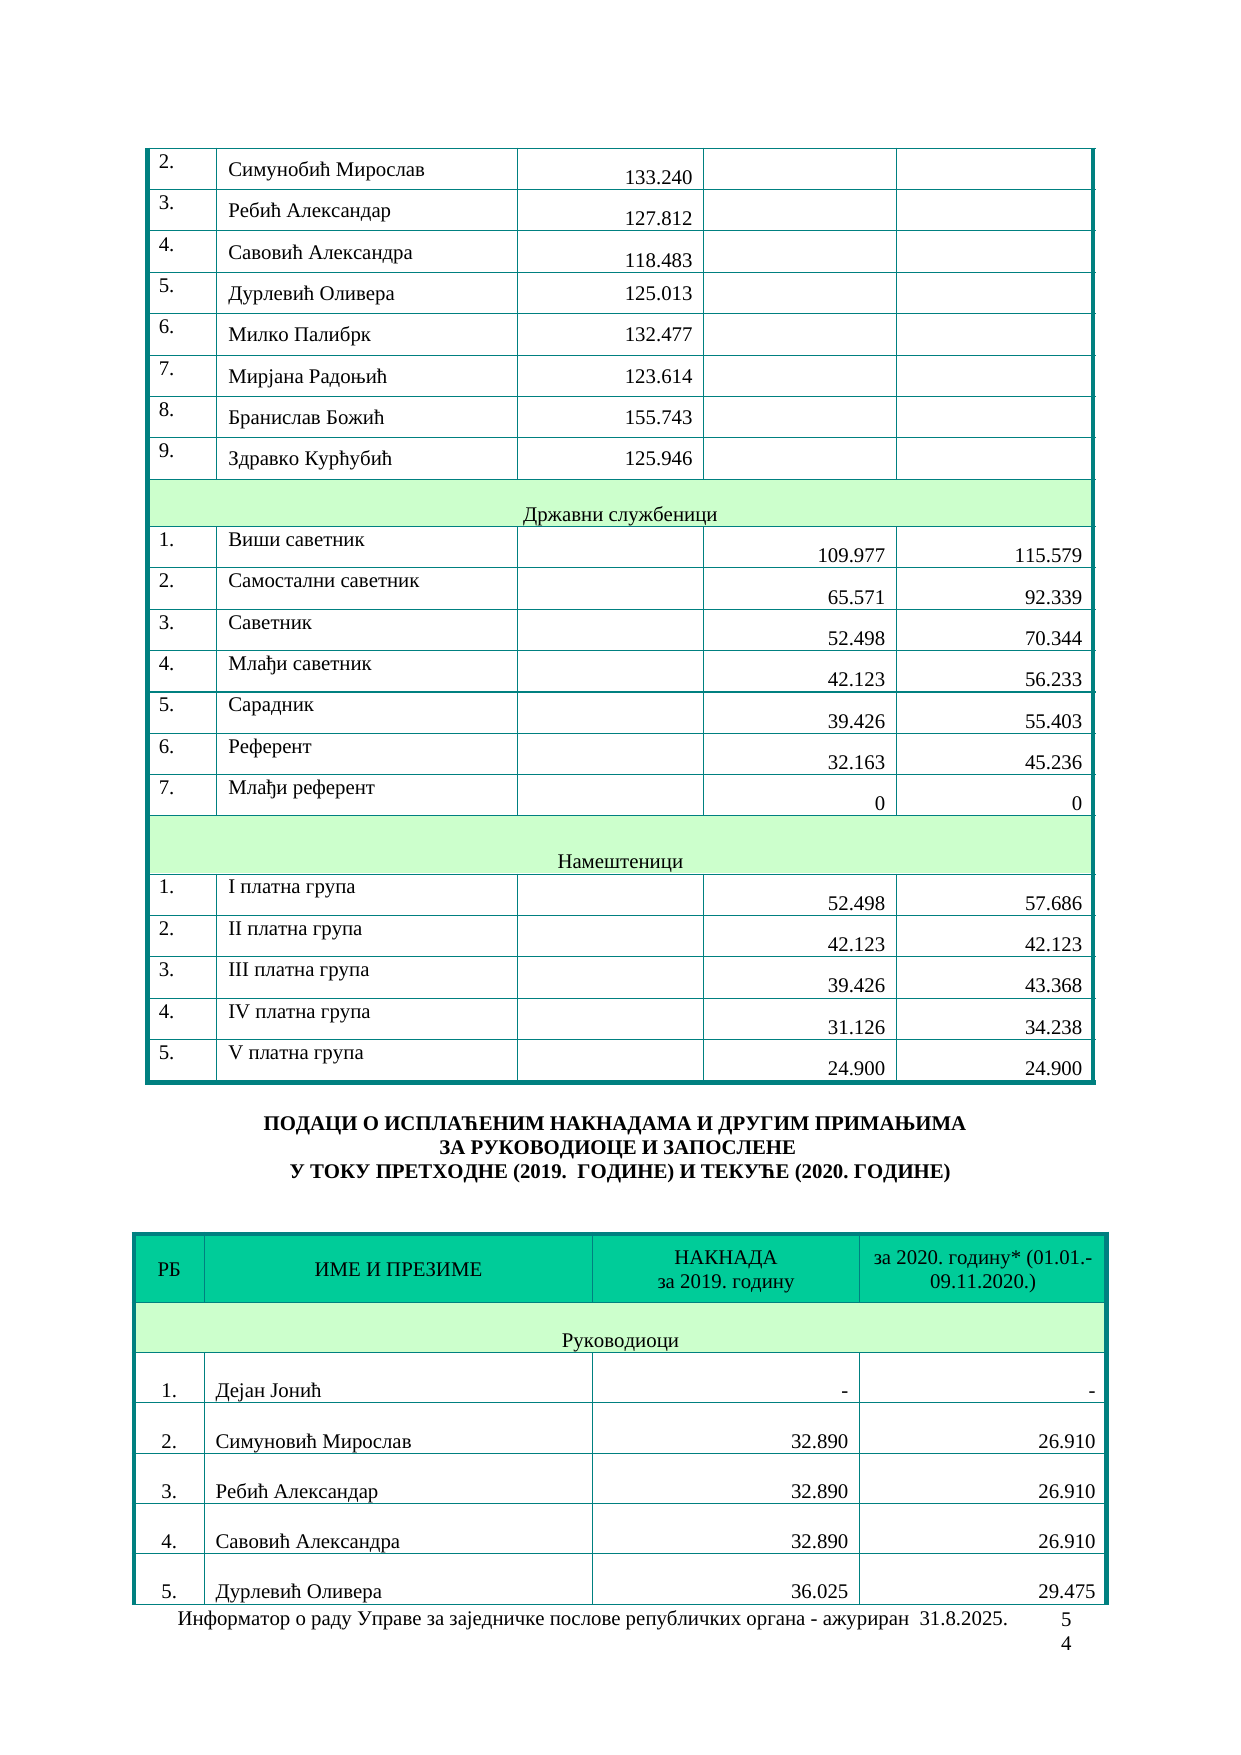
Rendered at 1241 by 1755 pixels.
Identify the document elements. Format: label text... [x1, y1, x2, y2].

table_cell 4. [150, 999, 216, 1039]
table_cell Бранислав Божић [217, 397, 517, 437]
table_cell Млађи саветник [217, 651, 517, 691]
table_cell [518, 999, 703, 1039]
table_cell 7. [150, 775, 216, 815]
table_cell III платна група [217, 957, 517, 997]
table_cell 42.123 [704, 916, 896, 956]
table_cell 127.812 [518, 190, 703, 230]
table_cell Здравко Курћубић [217, 438, 517, 478]
table_cell 65.571 [704, 568, 896, 609]
table_cell [897, 149, 1091, 189]
table_cell [518, 527, 703, 567]
table_cell 125.946 [518, 438, 703, 478]
table_cell 43.368 [897, 957, 1091, 997]
table_cell Ребић Александар [217, 190, 517, 230]
table_cell 0 [704, 775, 896, 815]
table_cell Млађи референт [217, 775, 517, 815]
text ПОДАЦИ О ИСПЛАЋЕНИМ НАКНАДАМА И ДРУГИМ ПРИМАЊИМА [177, 1111, 1063, 1135]
table_cell V платна група [217, 1040, 517, 1080]
table_header ИМЕ И ПРЕЗИМЕ [205, 1236, 592, 1302]
table_cell 2. [150, 149, 216, 189]
table_cell [704, 397, 896, 437]
table_cell - [593, 1353, 859, 1402]
table_cell 32.890 [593, 1403, 859, 1453]
table_cell 56.233 [897, 651, 1091, 691]
table_cell 109.977 [704, 527, 896, 567]
table_cell 24.900 [704, 1040, 896, 1080]
table_cell [518, 734, 703, 774]
table_cell 115.579 [897, 527, 1091, 567]
table_cell 32.890 [593, 1454, 859, 1503]
table_cell 2. [136, 1403, 204, 1453]
table_cell Ребић Александар [205, 1454, 592, 1503]
table_cell Руководиоци [136, 1303, 1104, 1352]
table_cell [518, 693, 703, 733]
table_cell 29.475 [860, 1554, 1104, 1603]
table_cell [518, 651, 703, 691]
table_cell Референт [217, 734, 517, 774]
table_cell 4. [150, 651, 216, 691]
table_cell [897, 438, 1091, 478]
table_cell [518, 568, 703, 609]
table_cell - [860, 1353, 1104, 1402]
table_cell [704, 438, 896, 478]
table_cell 3. [150, 957, 216, 997]
table_cell [897, 356, 1091, 396]
text У ТОКУ ПРЕТХОДНЕ (2019. ГОДИНЕ) И ТЕКУЋЕ (2020. ГОДИНЕ) [177, 1159, 1063, 1183]
table_cell 26.910 [860, 1454, 1104, 1503]
table_cell 26.910 [860, 1504, 1104, 1553]
table_cell 3. [150, 190, 216, 230]
table_cell Милко Палибрк [217, 314, 517, 354]
table_cell 36.025 [593, 1554, 859, 1603]
text ЗА РУКОВОДИОЦЕ И ЗАПОСЛЕНЕ [177, 1135, 1063, 1159]
table_cell 24.900 [897, 1040, 1091, 1080]
table_cell 39.426 [704, 957, 896, 997]
table_cell 52.498 [704, 610, 896, 650]
table_cell I платна група [217, 875, 517, 915]
table_cell 155.743 [518, 397, 703, 437]
table_cell 7. [150, 356, 216, 396]
table_header НАКНАДА за 2019. годину [593, 1236, 859, 1302]
table_cell 52.498 [704, 875, 896, 915]
table_cell 4. [150, 231, 216, 272]
table_cell Виши саветник [217, 527, 517, 567]
table_cell 26.910 [860, 1403, 1104, 1453]
table_cell 125.013 [518, 273, 703, 313]
table_cell Симунобић Мирослав [217, 149, 517, 189]
table_cell Савовић Александра [217, 231, 517, 272]
table_cell [897, 397, 1091, 437]
table_cell Дурлевић Оливера [205, 1554, 592, 1603]
table_cell 45.236 [897, 734, 1091, 774]
table_cell [897, 190, 1091, 230]
table_cell [704, 190, 896, 230]
table_cell 2. [150, 916, 216, 956]
table_cell Самостални саветник [217, 568, 517, 609]
table_cell 4. [136, 1504, 204, 1553]
table_cell Дејан Јонић [205, 1353, 592, 1402]
table_cell 5. [136, 1554, 204, 1603]
table_cell IV платна група [217, 999, 517, 1039]
table_cell [704, 231, 896, 272]
table_cell Саветник [217, 610, 517, 650]
table_cell Намештеници [150, 816, 1091, 873]
table_cell Дурлевић Оливера [217, 273, 517, 313]
table_cell Сарадник [217, 693, 517, 733]
table_cell [704, 149, 896, 189]
table_cell II платна група [217, 916, 517, 956]
table_cell [897, 231, 1091, 272]
table_cell 0 [897, 775, 1091, 815]
table_cell 70.344 [897, 610, 1091, 650]
table_cell 1. [136, 1353, 204, 1402]
table_cell 1. [150, 527, 216, 567]
table_cell 8. [150, 397, 216, 437]
table_cell 39.426 [704, 693, 896, 733]
table_cell 32.163 [704, 734, 896, 774]
table_cell 57.686 [897, 875, 1091, 915]
table_cell [704, 356, 896, 396]
table_cell [518, 957, 703, 997]
table_cell [518, 610, 703, 650]
table_cell 5. [150, 1040, 216, 1080]
table_cell 9. [150, 438, 216, 478]
table_cell [518, 1040, 703, 1080]
table_cell 6. [150, 734, 216, 774]
table_cell [704, 314, 896, 354]
table_cell 123.614 [518, 356, 703, 396]
table_cell Савовић Александра [205, 1504, 592, 1553]
table_cell 32.890 [593, 1504, 859, 1553]
table_cell 132.477 [518, 314, 703, 354]
table_cell 55.403 [897, 693, 1091, 733]
table_cell 3. [136, 1454, 204, 1503]
table_header РБ [136, 1236, 204, 1302]
table_cell 1. [150, 875, 216, 915]
table_cell [518, 775, 703, 815]
table_cell 133.240 [518, 149, 703, 189]
table_cell [897, 314, 1091, 354]
table_cell 3. [150, 610, 216, 650]
table_header за 2020. годину* (01.01.-09.11.2020.) [860, 1236, 1104, 1302]
table_cell 92.339 [897, 568, 1091, 609]
table_cell 42.123 [704, 651, 896, 691]
table_cell Симуновић Мирослав [205, 1403, 592, 1453]
table_cell 6. [150, 314, 216, 354]
table_cell [518, 916, 703, 956]
table_cell [518, 875, 703, 915]
table_cell [897, 273, 1091, 313]
table_cell 31.126 [704, 999, 896, 1039]
table_cell Државни службеници [150, 480, 1091, 526]
table_cell 42.123 [897, 916, 1091, 956]
table_cell 5. [150, 693, 216, 733]
table_cell 34.238 [897, 999, 1091, 1039]
table_cell [704, 273, 896, 313]
table_cell 2. [150, 568, 216, 609]
table_cell 5. [150, 273, 216, 313]
table_cell Мирјана Радоњић [217, 356, 517, 396]
table_cell 118.483 [518, 231, 703, 272]
